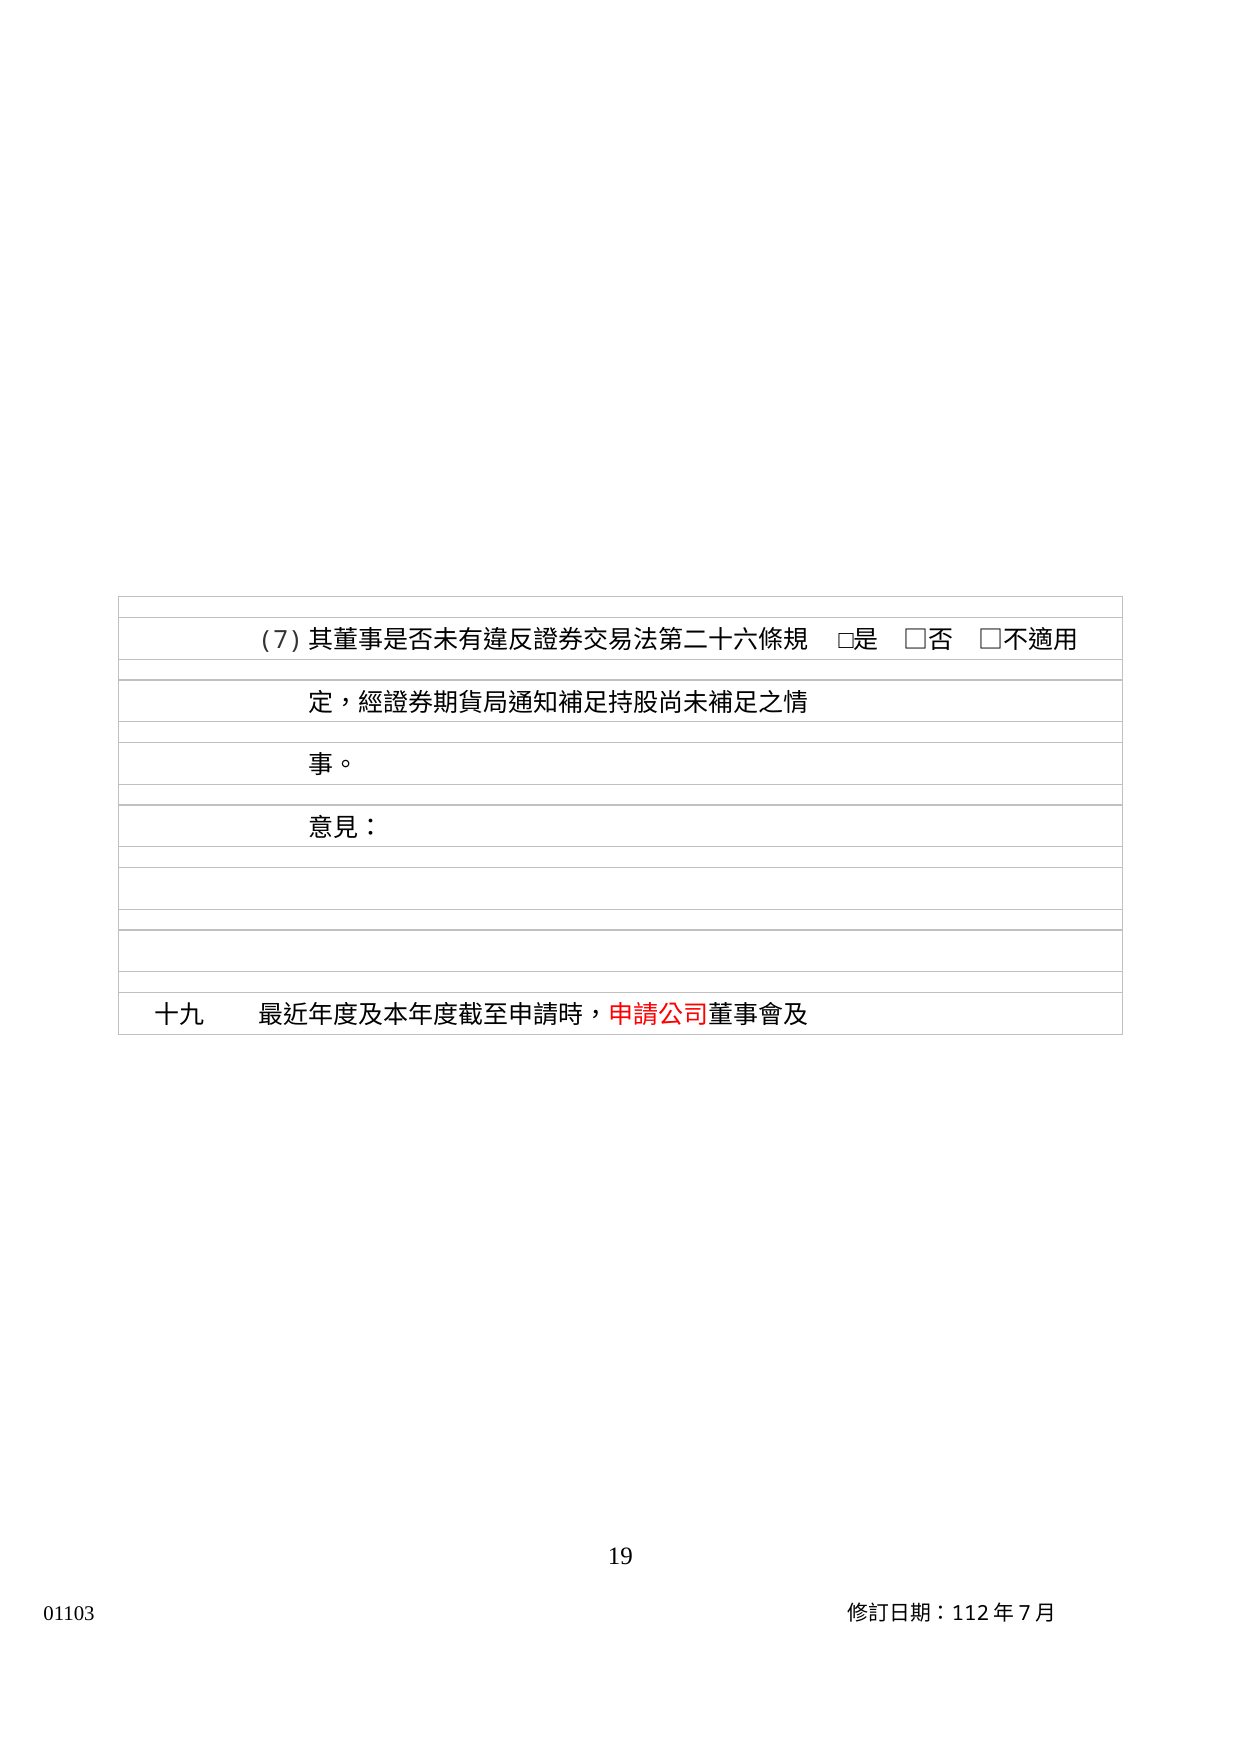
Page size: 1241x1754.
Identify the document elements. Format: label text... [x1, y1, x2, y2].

table_cell 最近年度及本年度截至申請時，申請公司董事會及股東會決議之程序，表決方法及內容： 是否適法。 意見： 是否未有不利於公司之決議事項。 意見： 董事對董事會通過重要決議有不同意見且有紀錄或書面聲明者，其主要內容是否已揭露於公開說明書中。 意見： 是否已於公司章程明定將電子方式列為股東表決權行使管道之一。 意見： 是否已設置符合「上市公司董事會設置及行使職權應遵循事項要點」規定之公司治理主管。 意見： [247, 993, 819, 1034]
table_cell [143, 743, 247, 784]
table_cell 申請公司依法選任之董事： 董事是否五位以上且非為單一性別(法人董事依其代表人之性別而定)，其中獨立董事是否三位以上且不少於董事席次三分之一。 意見： 公司章程是否已載明董事選舉，應採候選人提名制度。 意見： 獨立董事是否符合「公開發行公司獨立董事設置及應遵循事項辦法」所訂條件。 意見： 是否設置審計委員會，審計委員會是否三人以上並由全體獨立董事組成。 意見： 董事間是否未有過半數之席次具有配偶、二親等以內親屬、同一法人之代表人之關係。 意見： 薪酬委員會之設置及職權行使是否符合「股票上市或於證券商營業處所買賣公司薪資報酬委員會設置及行使職權辦法」。 意見： 其董事是否未有違反證券交易法第二十六條規定，經證券期貨局通知補足持股尚未補足之情事。 意見： [247, 806, 819, 846]
table_cell [143, 972, 247, 992]
table_cell 申請公司依法選任之董事： 董事是否五位以上且非為單一性別(法人董事依其代表人之性別而定)，其中獨立董事是否三位以上且不少於董事席次三分之一。 意見： 公司章程是否已載明董事選舉，應採候選人提名制度。 意見： 獨立董事是否符合「公開發行公司獨立董事設置及應遵循事項辦法」所訂條件。 意見： 是否設置審計委員會，審計委員會是否三人以上並由全體獨立董事組成。 意見： 董事間是否未有過半數之席次具有配偶、二親等以內親屬、同一法人之代表人之關係。 意見： 薪酬委員會之設置及職權行使是否符合「股票上市或於證券商營業處所買賣公司薪資報酬委員會設置及行使職權辦法」。 意見： 其董事是否未有違反證券交易法第二十六條規定，經證券期貨局通知補足持股尚未補足之情事。 意見： [247, 931, 819, 971]
table_cell [819, 681, 1097, 721]
table_cell □是 □否 □不適用 [819, 618, 1097, 659]
table_cell 申請公司依法選任之董事： 董事是否五位以上且非為單一性別(法人董事依其代表人之性別而定)，其中獨立董事是否三位以上且不少於董事席次三分之一。 意見： 公司章程是否已載明董事選舉，應採候選人提名制度。 意見： 獨立董事是否符合「公開發行公司獨立董事設置及應遵循事項辦法」所訂條件。 意見： 是否設置審計委員會，審計委員會是否三人以上並由全體獨立董事組成。 意見： 董事間是否未有過半數之席次具有配偶、二親等以內親屬、同一法人之代表人之關係。 意見： 薪酬委員會之設置及職權行使是否符合「股票上市或於證券商營業處所買賣公司薪資報酬委員會設置及行使職權辦法」。 意見： 其董事是否未有違反證券交易法第二十六條規定，經證券期貨局通知補足持股尚未補足之情事。 意見： [247, 618, 819, 659]
table_cell 申請公司依法選任之董事： 董事是否五位以上且非為單一性別(法人董事依其代表人之性別而定)，其中獨立董事是否三位以上且不少於董事席次三分之一。 意見： 公司章程是否已載明董事選舉，應採候選人提名制度。 意見： 獨立董事是否符合「公開發行公司獨立董事設置及應遵循事項辦法」所訂條件。 意見： 是否設置審計委員會，審計委員會是否三人以上並由全體獨立董事組成。 意見： 董事間是否未有過半數之席次具有配偶、二親等以內親屬、同一法人之代表人之關係。 意見： 薪酬委員會之設置及職權行使是否符合「股票上市或於證券商營業處所買賣公司薪資報酬委員會設置及行使職權辦法」。 意見： 其董事是否未有違反證券交易法第二十六條規定，經證券期貨局通知補足持股尚未補足之情事。 意見： [247, 785, 819, 804]
table_cell 十九 [143, 993, 247, 1034]
table_cell [143, 681, 247, 721]
table_cell [819, 972, 1097, 992]
table_cell [819, 785, 1097, 804]
table_cell [143, 597, 247, 617]
table_cell [143, 785, 247, 804]
table_cell [819, 993, 1097, 1034]
table_cell [143, 910, 247, 929]
table_cell [819, 931, 1097, 971]
table_cell [819, 847, 1097, 867]
table_cell 最近年度及本年度截至申請時，申請公司董事會及股東會決議之程序，表決方法及內容： 是否適法。 意見： 是否未有不利於公司之決議事項。 意見： 董事對董事會通過重要決議有不同意見且有紀錄或書面聲明者，其主要內容是否已揭露於公開說明書中。 意見： 是否已於公司章程明定將電子方式列為股東表決權行使管道之一。 意見： 是否已設置符合「上市公司董事會設置及行使職權應遵循事項要點」規定之公司治理主管。 意見： [247, 972, 819, 992]
table_cell [143, 722, 247, 742]
table_cell [143, 660, 247, 679]
table_cell [819, 868, 1097, 909]
table_cell 申請公司依法選任之董事： 董事是否五位以上且非為單一性別(法人董事依其代表人之性別而定)，其中獨立董事是否三位以上且不少於董事席次三分之一。 意見： 公司章程是否已載明董事選舉，應採候選人提名制度。 意見： 獨立董事是否符合「公開發行公司獨立董事設置及應遵循事項辦法」所訂條件。 意見： 是否設置審計委員會，審計委員會是否三人以上並由全體獨立董事組成。 意見： 董事間是否未有過半數之席次具有配偶、二親等以內親屬、同一法人之代表人之關係。 意見： 薪酬委員會之設置及職權行使是否符合「股票上市或於證券商營業處所買賣公司薪資報酬委員會設置及行使職權辦法」。 意見： 其董事是否未有違反證券交易法第二十六條規定，經證券期貨局通知補足持股尚未補足之情事。 意見： [247, 868, 819, 909]
table_cell 申請公司依法選任之董事： 董事是否五位以上且非為單一性別(法人董事依其代表人之性別而定)，其中獨立董事是否三位以上且不少於董事席次三分之一。 意見： 公司章程是否已載明董事選舉，應採候選人提名制度。 意見： 獨立董事是否符合「公開發行公司獨立董事設置及應遵循事項辦法」所訂條件。 意見： 是否設置審計委員會，審計委員會是否三人以上並由全體獨立董事組成。 意見： 董事間是否未有過半數之席次具有配偶、二親等以內親屬、同一法人之代表人之關係。 意見： 薪酬委員會之設置及職權行使是否符合「股票上市或於證券商營業處所買賣公司薪資報酬委員會設置及行使職權辦法」。 意見： 其董事是否未有違反證券交易法第二十六條規定，經證券期貨局通知補足持股尚未補足之情事。 意見： [247, 722, 819, 742]
table_cell 申請公司依法選任之董事： 董事是否五位以上且非為單一性別(法人董事依其代表人之性別而定)，其中獨立董事是否三位以上且不少於董事席次三分之一。 意見： 公司章程是否已載明董事選舉，應採候選人提名制度。 意見： 獨立董事是否符合「公開發行公司獨立董事設置及應遵循事項辦法」所訂條件。 意見： 是否設置審計委員會，審計委員會是否三人以上並由全體獨立董事組成。 意見： 董事間是否未有過半數之席次具有配偶、二親等以內親屬、同一法人之代表人之關係。 意見： 薪酬委員會之設置及職權行使是否符合「股票上市或於證券商營業處所買賣公司薪資報酬委員會設置及行使職權辦法」。 意見： 其董事是否未有違反證券交易法第二十六條規定，經證券期貨局通知補足持股尚未補足之情事。 意見： [247, 743, 819, 784]
table_cell [819, 660, 1097, 679]
table_cell [819, 806, 1097, 846]
table_cell [819, 722, 1097, 742]
table_cell [819, 597, 1097, 617]
table_cell [143, 806, 247, 846]
table_cell [143, 847, 247, 867]
table_cell 申請公司依法選任之董事： 董事是否五位以上且非為單一性別(法人董事依其代表人之性別而定)，其中獨立董事是否三位以上且不少於董事席次三分之一。 意見： 公司章程是否已載明董事選舉，應採候選人提名制度。 意見： 獨立董事是否符合「公開發行公司獨立董事設置及應遵循事項辦法」所訂條件。 意見： 是否設置審計委員會，審計委員會是否三人以上並由全體獨立董事組成。 意見： 董事間是否未有過半數之席次具有配偶、二親等以內親屬、同一法人之代表人之關係。 意見： 薪酬委員會之設置及職權行使是否符合「股票上市或於證券商營業處所買賣公司薪資報酬委員會設置及行使職權辦法」。 意見： 其董事是否未有違反證券交易法第二十六條規定，經證券期貨局通知補足持股尚未補足之情事。 意見： [247, 910, 819, 929]
table_cell 申請公司依法選任之董事： 董事是否五位以上且非為單一性別(法人董事依其代表人之性別而定)，其中獨立董事是否三位以上且不少於董事席次三分之一。 意見： 公司章程是否已載明董事選舉，應採候選人提名制度。 意見： 獨立董事是否符合「公開發行公司獨立董事設置及應遵循事項辦法」所訂條件。 意見： 是否設置審計委員會，審計委員會是否三人以上並由全體獨立董事組成。 意見： 董事間是否未有過半數之席次具有配偶、二親等以內親屬、同一法人之代表人之關係。 意見： 薪酬委員會之設置及職權行使是否符合「股票上市或於證券商營業處所買賣公司薪資報酬委員會設置及行使職權辦法」。 意見： 其董事是否未有違反證券交易法第二十六條規定，經證券期貨局通知補足持股尚未補足之情事。 意見： [247, 681, 819, 721]
table_cell 申請公司依法選任之董事： 董事是否五位以上且非為單一性別(法人董事依其代表人之性別而定)，其中獨立董事是否三位以上且不少於董事席次三分之一。 意見： 公司章程是否已載明董事選舉，應採候選人提名制度。 意見： 獨立董事是否符合「公開發行公司獨立董事設置及應遵循事項辦法」所訂條件。 意見： 是否設置審計委員會，審計委員會是否三人以上並由全體獨立董事組成。 意見： 董事間是否未有過半數之席次具有配偶、二親等以內親屬、同一法人之代表人之關係。 意見： 薪酬委員會之設置及職權行使是否符合「股票上市或於證券商營業處所買賣公司薪資報酬委員會設置及行使職權辦法」。 意見： 其董事是否未有違反證券交易法第二十六條規定，經證券期貨局通知補足持股尚未補足之情事。 意見： [247, 847, 819, 867]
table_cell [143, 868, 247, 909]
table_cell 申請公司依法選任之董事： 董事是否五位以上且非為單一性別(法人董事依其代表人之性別而定)，其中獨立董事是否三位以上且不少於董事席次三分之一。 意見： 公司章程是否已載明董事選舉，應採候選人提名制度。 意見： 獨立董事是否符合「公開發行公司獨立董事設置及應遵循事項辦法」所訂條件。 意見： 是否設置審計委員會，審計委員會是否三人以上並由全體獨立董事組成。 意見： 董事間是否未有過半數之席次具有配偶、二親等以內親屬、同一法人之代表人之關係。 意見： 薪酬委員會之設置及職權行使是否符合「股票上市或於證券商營業處所買賣公司薪資報酬委員會設置及行使職權辦法」。 意見： 其董事是否未有違反證券交易法第二十六條規定，經證券期貨局通知補足持股尚未補足之情事。 意見： [247, 597, 819, 617]
table_cell [143, 618, 247, 659]
table_cell [143, 931, 247, 971]
table_cell [819, 910, 1097, 929]
table_cell 申請公司依法選任之董事： 董事是否五位以上且非為單一性別(法人董事依其代表人之性別而定)，其中獨立董事是否三位以上且不少於董事席次三分之一。 意見： 公司章程是否已載明董事選舉，應採候選人提名制度。 意見： 獨立董事是否符合「公開發行公司獨立董事設置及應遵循事項辦法」所訂條件。 意見： 是否設置審計委員會，審計委員會是否三人以上並由全體獨立董事組成。 意見： 董事間是否未有過半數之席次具有配偶、二親等以內親屬、同一法人之代表人之關係。 意見： 薪酬委員會之設置及職權行使是否符合「股票上市或於證券商營業處所買賣公司薪資報酬委員會設置及行使職權辦法」。 意見： 其董事是否未有違反證券交易法第二十六條規定，經證券期貨局通知補足持股尚未補足之情事。 意見： [247, 660, 819, 679]
table_cell [819, 743, 1097, 784]
